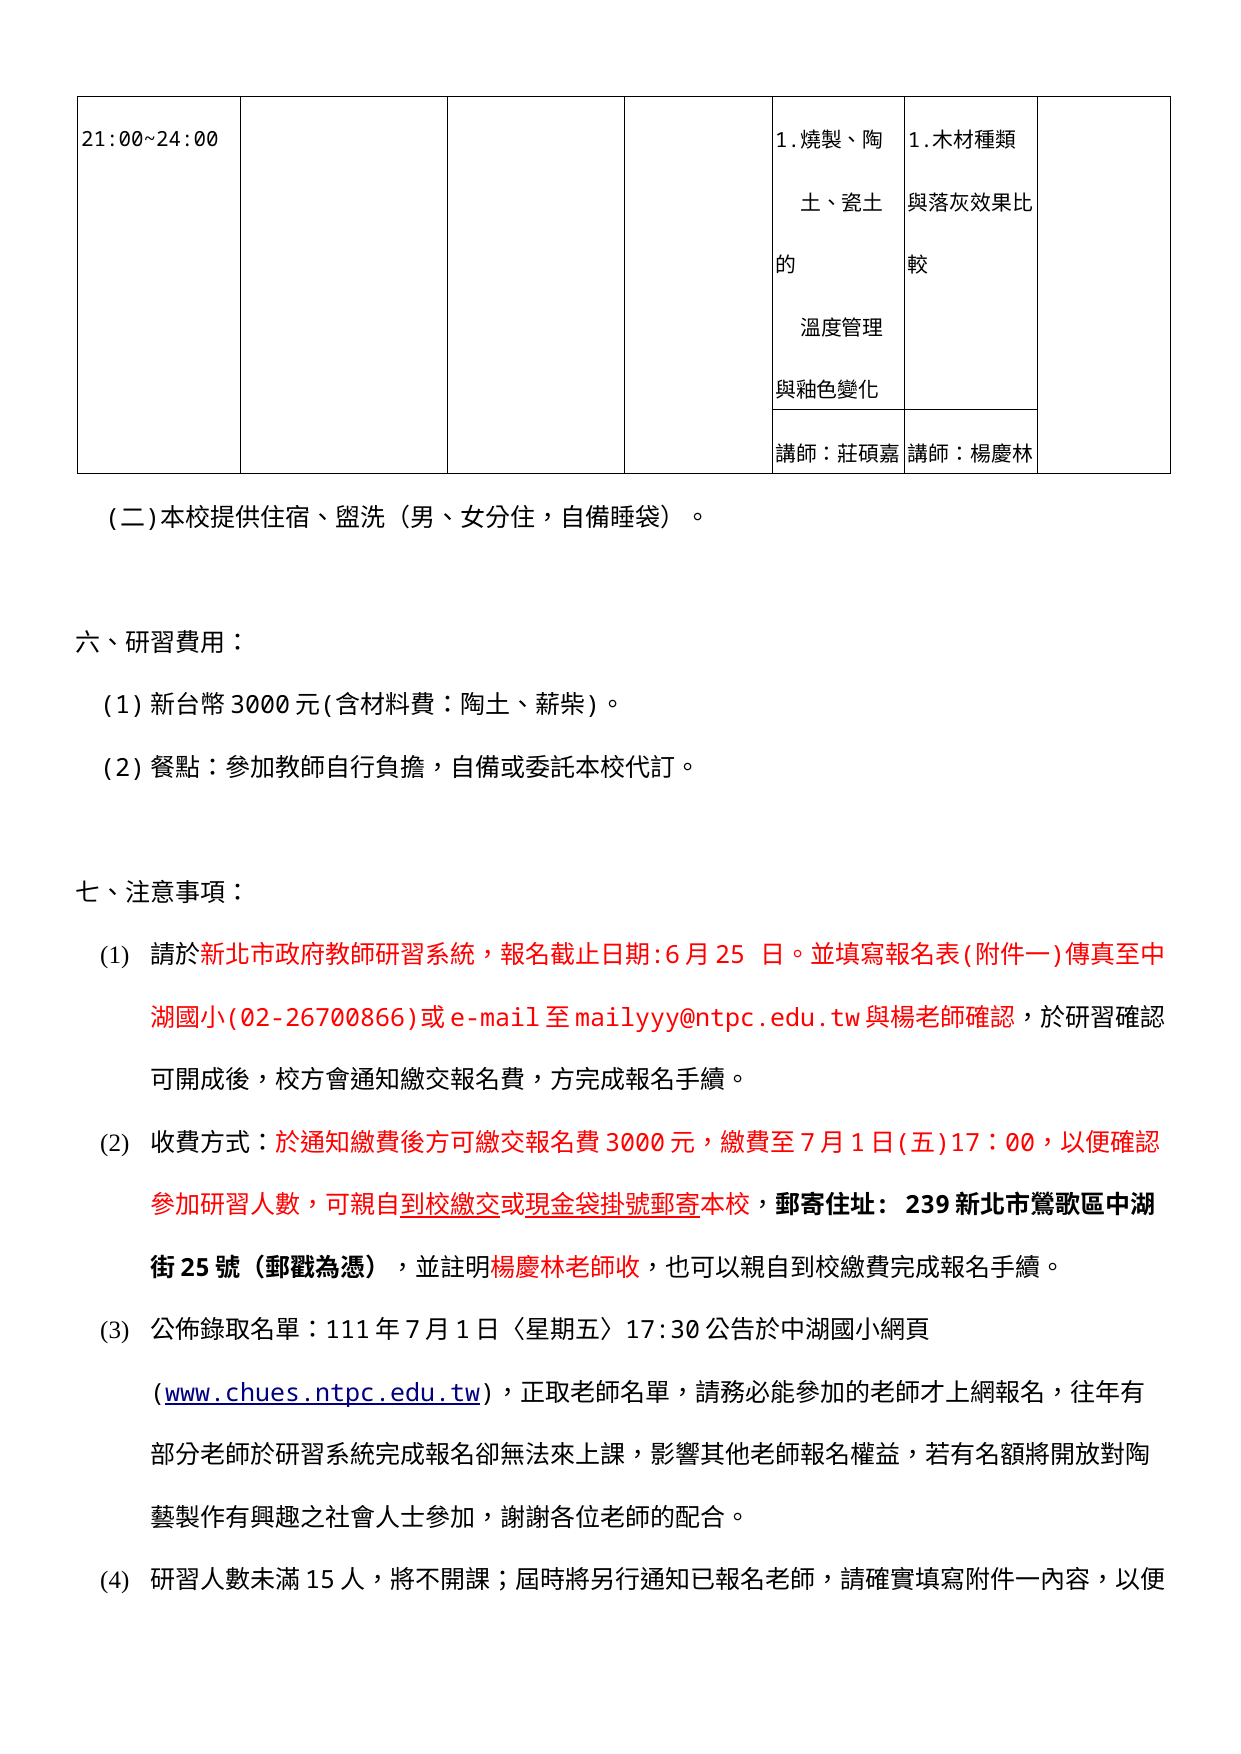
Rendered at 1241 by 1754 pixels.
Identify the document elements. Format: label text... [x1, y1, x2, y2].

table_cell [448, 97, 624, 473]
table_cell 講師：莊碩嘉 [773, 410, 904, 473]
list 收費方式：於通知繳費後方可繳交報名費3000元，繳費至7月1日(五)17：00，以便確認參加研習人數，可親自到校繳交或現金袋掛號郵寄本校，郵寄住址: 239新北市鶯歌區中湖街25號（郵戳為憑），並註明楊慶林老師收，也可以親自到校繳費完成報名手續。 [100, 1099, 1165, 1286]
list 餐點：參加教師自行負擔，自備或委託本校代訂。 [100, 724, 1165, 786]
text (二)本校提供住宿、盥洗（男、女分住，自備睡袋）。 [75, 474, 1165, 536]
table_cell [241, 97, 447, 473]
list 新台幣3000元(含材料費：陶土、薪柴)。 [100, 661, 1165, 724]
list 請於新北市政府教師研習系統，報名截止日期:6月25 日。並填寫報名表(附件一)傳真至中湖國小(02-26700866)或e-mail至mailyyy@ntpc.edu.tw與楊老師確認，於研習確認可開成後，校方會通知繳交報名費，方完成報名手續。 [100, 911, 1165, 1099]
table_cell [1038, 97, 1170, 473]
list 研習人數未滿15人，將不開課；屆時將另行通知已報名老師，請確實填寫附件一內容，以便 [100, 1536, 1165, 1599]
text 七、注意事項： [75, 849, 1165, 911]
table_cell [625, 97, 772, 473]
table_cell 21:00~24:00 [78, 97, 240, 473]
table_cell 1.木材種類與落灰效果比較 [905, 97, 1037, 409]
list 公佈錄取名單：111年7月1日〈星期五〉17:30公告於中湖國小網頁(www.chues.ntpc.edu.tw)，正取老師名單，請務必能參加的老師才上網報名，往年有部分老師於研習系統完成報名卻無法來上課，影響其他老師報名權益，若有名額將開放對陶藝製作有興趣之社會人士參加，謝謝各位老師的配合。 [100, 1286, 1165, 1536]
table_cell 1.燒製、陶 土、瓷土的 溫度管理 與釉色變化 [773, 97, 904, 409]
text 六、研習費用： [75, 599, 1165, 661]
table_cell 講師：楊慶林 [905, 410, 1037, 473]
